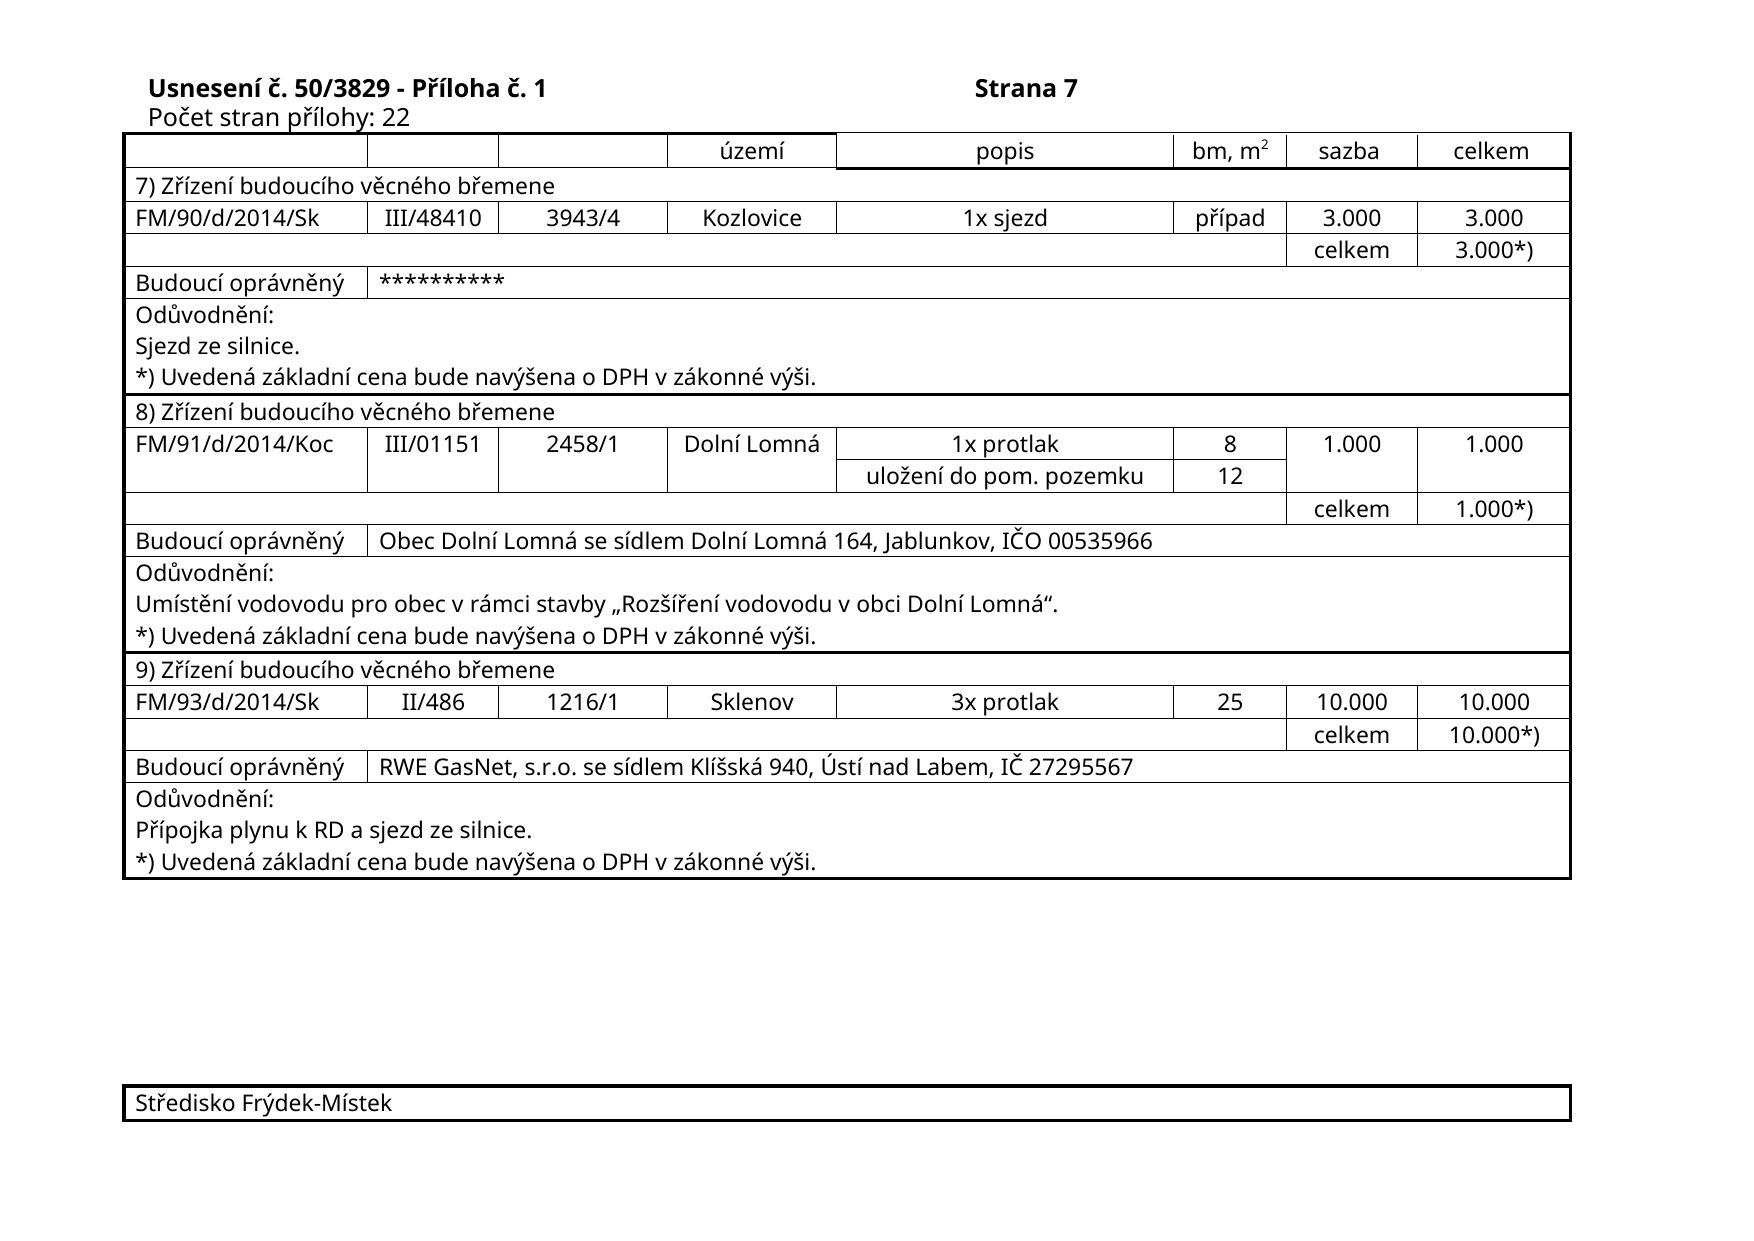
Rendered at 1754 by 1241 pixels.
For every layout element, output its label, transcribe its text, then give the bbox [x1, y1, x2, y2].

table_cell 2458/1 [499, 428, 667, 492]
table_cell [499, 135, 667, 167]
table_cell 3.000 [1287, 202, 1417, 233]
table_cell uložení do pom. pozemku [837, 460, 1173, 492]
table_cell Obec Dolní Lomná se sídlem Dolní Lomná 164, Jablunkov, IČO 00535966 [368, 525, 1569, 556]
table_cell 3x protlak [837, 686, 1173, 718]
table_cell 1216/1 [499, 686, 667, 718]
table_cell 10.000 [1418, 686, 1569, 718]
table_cell 10.000*) [1418, 719, 1569, 750]
table_cell bm, m2 [1174, 133, 1286, 167]
table_cell celkem [1418, 133, 1569, 167]
table_cell FM/91/d/2014/Koc [126, 428, 367, 492]
table_cell popis [837, 133, 1174, 167]
table_cell Dolní Lomná [668, 428, 836, 492]
table_cell Budoucí oprávněný [126, 267, 367, 298]
table_cell ********** [368, 267, 1569, 298]
table_cell 1.000 [1287, 428, 1417, 492]
table_cell sazba [1286, 133, 1418, 167]
table_cell 1x protlak [837, 428, 1173, 459]
table_cell 10.000 [1287, 686, 1417, 718]
table_cell [126, 719, 1286, 750]
table_cell území [668, 135, 836, 167]
table_cell 12 [1174, 460, 1286, 492]
table_cell [126, 493, 1286, 524]
table_header Středisko Frýdek-Místek [126, 1088, 1569, 1119]
table_cell případ [1174, 202, 1286, 233]
table_cell III/01151 [368, 428, 498, 492]
table_cell Odůvodnění: Umístění vodovodu pro obec v rámci stavby „Rozšíření vodovodu v obci Dolní Lomná“. *) Uvedená základní cena bude navýšena o DPH v zákonné výši. [126, 557, 1569, 651]
table_cell [368, 135, 498, 167]
table_cell 8 [1174, 428, 1286, 459]
table_cell FM/90/d/2014/Sk [126, 202, 367, 233]
table_cell celkem [1287, 493, 1417, 524]
table_cell 3.000 [1418, 202, 1569, 233]
table_cell [126, 234, 1286, 266]
table_cell III/48410 [368, 202, 498, 233]
table_cell 3943/4 [499, 202, 667, 233]
table_cell 9) Zřízení budoucího věcného břemene [126, 654, 1569, 685]
table_cell FM/93/d/2014/Sk [126, 686, 367, 718]
table_cell Odůvodnění: Sjezd ze silnice. *) Uvedená základní cena bude navýšena o DPH v zákonné výši. [126, 299, 1569, 393]
table_cell 1x sjezd [837, 202, 1173, 233]
table_cell 25 [1174, 686, 1286, 718]
table_cell II/486 [368, 686, 498, 718]
table_cell Sklenov [668, 686, 836, 718]
table_cell 8) Zřízení budoucího věcného břemene [126, 396, 1569, 427]
table_cell celkem [1287, 719, 1417, 750]
table_cell Kozlovice [668, 202, 836, 233]
table_cell 7) Zřízení budoucího věcného břemene [126, 168, 1569, 201]
table_cell RWE GasNet, s.r.o. se sídlem Klíšská 940, Ústí nad Labem, IČ 27295567 [368, 751, 1569, 782]
table_cell Odůvodnění: Přípojka plynu k RD a sjezd ze silnice. *) Uvedená základní cena bude navýšena o DPH v zákonné výši. [126, 783, 1569, 877]
table_cell [126, 135, 367, 167]
table_cell 1.000 [1418, 428, 1569, 492]
table_cell Budoucí oprávněný [126, 751, 367, 782]
table_cell 1.000*) [1418, 493, 1569, 524]
table_cell celkem [1287, 234, 1417, 266]
table_cell Budoucí oprávněný [126, 525, 367, 556]
table_cell 3.000*) [1418, 234, 1569, 266]
